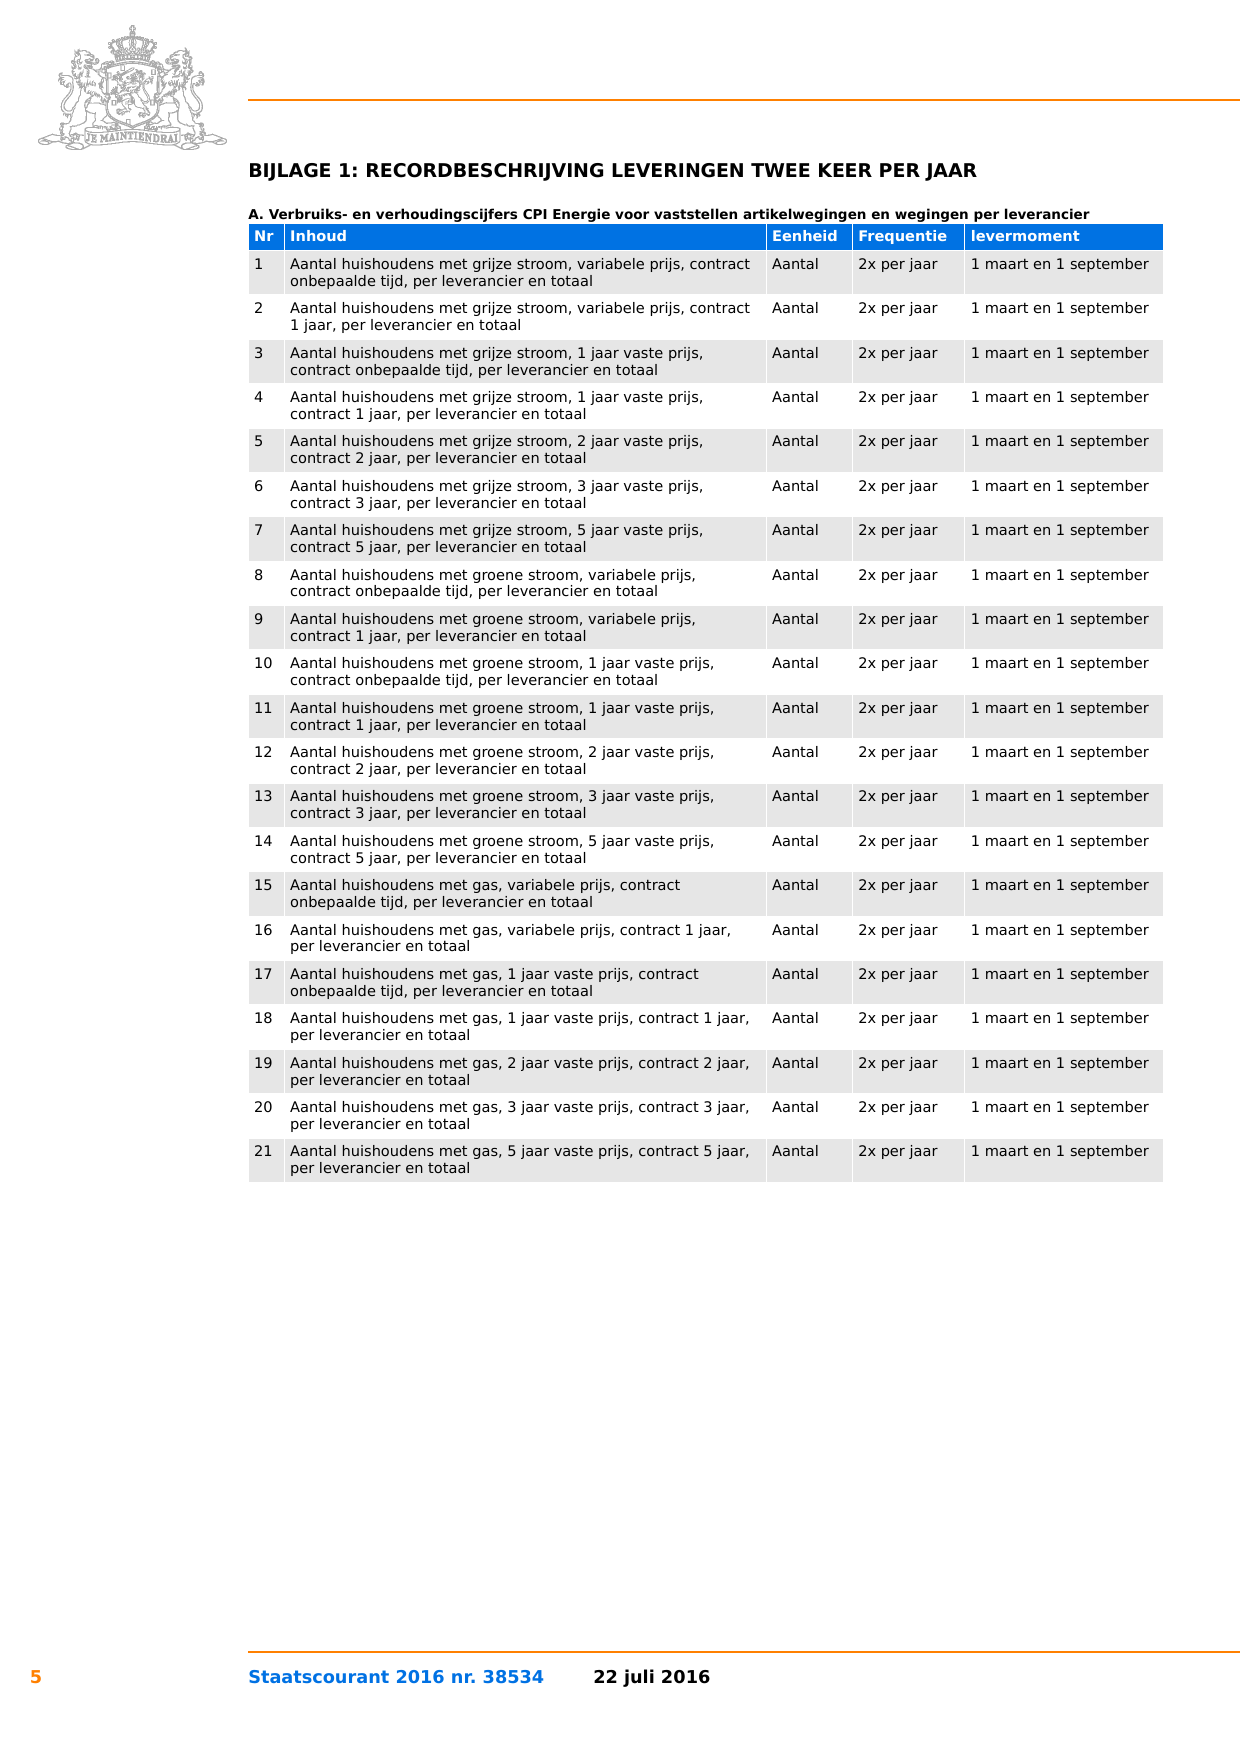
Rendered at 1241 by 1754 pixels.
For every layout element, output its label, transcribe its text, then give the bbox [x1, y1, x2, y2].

table_cell 2x per jaar [853, 650, 964, 694]
table_cell 5 [249, 429, 284, 472]
table_cell 1 maart en 1 september [965, 828, 1163, 871]
table_cell Aantal [767, 295, 852, 339]
table_cell 1 maart en 1 september [965, 295, 1163, 339]
table_cell Aantal huishoudens met gas, variabele prijs, contract 1 jaar, per leverancier en totaal [285, 917, 766, 960]
table_cell Aantal [767, 606, 852, 649]
table_cell Aantal [767, 695, 852, 738]
table_cell 1 maart en 1 september [965, 1094, 1163, 1137]
table_cell Aantal huishoudens met grijze stroom, 1 jaar vaste prijs, contract onbepaalde tijd, per leverancier en totaal [285, 340, 766, 383]
table_cell 2x per jaar [853, 473, 964, 516]
table_cell Aantal [767, 562, 852, 605]
table_cell Aantal huishoudens met gas, 2 jaar vaste prijs, contract 2 jaar, per leverancier en totaal [285, 1050, 766, 1093]
table_cell Aantal huishoudens met groene stroom, 1 jaar vaste prijs, contract 1 jaar, per leverancier en totaal [285, 695, 766, 738]
table_cell 7 [249, 517, 284, 561]
table_cell 2x per jaar [853, 1094, 964, 1137]
table_cell 4 [249, 384, 284, 427]
table_cell Aantal huishoudens met grijze stroom, 1 jaar vaste prijs, contract 1 jaar, per leverancier en totaal [285, 384, 766, 427]
table_cell 2x per jaar [853, 961, 964, 1004]
table_cell Aantal [767, 784, 852, 827]
table_cell 1 maart en 1 september [965, 562, 1163, 605]
table_cell Aantal [767, 1094, 852, 1137]
table_cell 19 [249, 1050, 284, 1093]
table_cell Aantal huishoudens met groene stroom, 3 jaar vaste prijs, contract 3 jaar, per leverancier en totaal [285, 784, 766, 827]
table_cell 1 maart en 1 september [965, 340, 1163, 383]
table_cell 2x per jaar [853, 606, 964, 649]
table_cell 1 maart en 1 september [965, 917, 1163, 960]
table_cell 1 maart en 1 september [965, 517, 1163, 561]
table_cell Aantal huishoudens met grijze stroom, 3 jaar vaste prijs, contract 3 jaar, per leverancier en totaal [285, 473, 766, 516]
table_cell 2x per jaar [853, 1139, 964, 1182]
table_cell Aantal huishoudens met gas, variabele prijs, contract onbepaalde tijd, per leverancier en totaal [285, 872, 766, 916]
table_cell Aantal huishoudens met groene stroom, variabele prijs, contract onbepaalde tijd, per leverancier en totaal [285, 562, 766, 605]
table_cell Aantal huishoudens met gas, 1 jaar vaste prijs, contract 1 jaar, per leverancier en totaal [285, 1005, 766, 1049]
table_cell 1 maart en 1 september [965, 739, 1163, 782]
table_cell 13 [249, 784, 284, 827]
table_cell Nr [249, 224, 284, 250]
table_cell Aantal [767, 1050, 852, 1093]
table_cell 8 [249, 562, 284, 605]
table_cell 1 maart en 1 september [965, 695, 1163, 738]
table_cell Aantal [767, 251, 852, 294]
table_cell Aantal huishoudens met grijze stroom, variabele prijs, contract 1 jaar, per leverancier en totaal [285, 295, 766, 339]
table_cell Aantal huishoudens met grijze stroom, variabele prijs, contract onbepaalde tijd, per leverancier en totaal [285, 251, 766, 294]
table_cell Frequentie [853, 224, 964, 250]
table_cell 1 maart en 1 september [965, 1050, 1163, 1093]
subtitle BIJLAGE 1: RECORDBESCHRIJVING LEVERINGEN TWEE KEER PER JAAR [248, 160, 1163, 182]
table_cell 21 [249, 1139, 284, 1182]
table_cell 1 maart en 1 september [965, 650, 1163, 694]
table_cell Aantal [767, 384, 852, 427]
table_cell Aantal [767, 917, 852, 960]
table_cell Aantal huishoudens met grijze stroom, 2 jaar vaste prijs, contract 2 jaar, per leverancier en totaal [285, 429, 766, 472]
table_cell 1 [249, 251, 284, 294]
table_cell 2x per jaar [853, 695, 964, 738]
table_cell Aantal huishoudens met gas, 3 jaar vaste prijs, contract 3 jaar, per leverancier en totaal [285, 1094, 766, 1137]
table_cell Aantal [767, 961, 852, 1004]
table_cell Aantal huishoudens met groene stroom, variabele prijs, contract 1 jaar, per leverancier en totaal [285, 606, 766, 649]
table_cell 6 [249, 473, 284, 516]
table_cell 9 [249, 606, 284, 649]
table_cell Aantal huishoudens met gas, 5 jaar vaste prijs, contract 5 jaar, per leverancier en totaal [285, 1139, 766, 1182]
table_cell 1 maart en 1 september [965, 1005, 1163, 1049]
table_cell Aantal [767, 340, 852, 383]
table_cell levermoment [965, 224, 1163, 250]
table_cell Aantal huishoudens met groene stroom, 2 jaar vaste prijs, contract 2 jaar, per leverancier en totaal [285, 739, 766, 782]
table_cell 2x per jaar [853, 429, 964, 472]
table_cell 2x per jaar [853, 1050, 964, 1093]
table_cell Aantal huishoudens met groene stroom, 5 jaar vaste prijs, contract 5 jaar, per leverancier en totaal [285, 828, 766, 871]
table_cell Inhoud [285, 224, 766, 250]
table_cell Eenheid [767, 224, 852, 250]
table_cell 20 [249, 1094, 284, 1137]
table_cell 18 [249, 1005, 284, 1049]
table_cell 1 maart en 1 september [965, 961, 1163, 1004]
table_cell 1 maart en 1 september [965, 251, 1163, 294]
table_cell 1 maart en 1 september [965, 429, 1163, 472]
table_cell 3 [249, 340, 284, 383]
table_cell 2x per jaar [853, 340, 964, 383]
table_cell 2x per jaar [853, 739, 964, 782]
table_cell Aantal [767, 517, 852, 561]
table_cell Aantal huishoudens met groene stroom, 1 jaar vaste prijs, contract onbepaalde tijd, per leverancier en totaal [285, 650, 766, 694]
table_cell 1 maart en 1 september [965, 784, 1163, 827]
table_cell Aantal huishoudens met gas, 1 jaar vaste prijs, contract onbepaalde tijd, per leverancier en totaal [285, 961, 766, 1004]
table_header A. Verbruiks- en verhoudingscijfers CPI Energie voor vaststellen artikelwegingen en wegingen per leverancier [248, 207, 1163, 223]
table_cell 1 maart en 1 september [965, 606, 1163, 649]
table_cell 14 [249, 828, 284, 871]
table_cell Aantal [767, 650, 852, 694]
table_cell 2x per jaar [853, 784, 964, 827]
table_cell 2x per jaar [853, 517, 964, 561]
table_cell Aantal [767, 429, 852, 472]
table_cell 2x per jaar [853, 917, 964, 960]
table_cell 2x per jaar [853, 295, 964, 339]
table_cell 15 [249, 872, 284, 916]
table_cell Aantal [767, 872, 852, 916]
table_cell 2x per jaar [853, 828, 964, 871]
table_cell 1 maart en 1 september [965, 1139, 1163, 1182]
table_cell 11 [249, 695, 284, 738]
table_cell Aantal [767, 828, 852, 871]
table_cell 1 maart en 1 september [965, 872, 1163, 916]
table_cell 2x per jaar [853, 384, 964, 427]
table_cell 2x per jaar [853, 562, 964, 605]
table_cell 1 maart en 1 september [965, 473, 1163, 516]
table_cell 2 [249, 295, 284, 339]
table_cell 2x per jaar [853, 1005, 964, 1049]
table_cell 16 [249, 917, 284, 960]
table_cell Aantal [767, 1005, 852, 1049]
table_cell 2x per jaar [853, 872, 964, 916]
table_cell 2x per jaar [853, 251, 964, 294]
table_cell Aantal [767, 739, 852, 782]
picture [38, 25, 227, 150]
table_cell 1 maart en 1 september [965, 384, 1163, 427]
table_cell 10 [249, 650, 284, 694]
table_cell Aantal huishoudens met grijze stroom, 5 jaar vaste prijs, contract 5 jaar, per leverancier en totaal [285, 517, 766, 561]
table_cell 17 [249, 961, 284, 1004]
table_cell Aantal [767, 1139, 852, 1182]
table_cell 12 [249, 739, 284, 782]
table_cell Aantal [767, 473, 852, 516]
